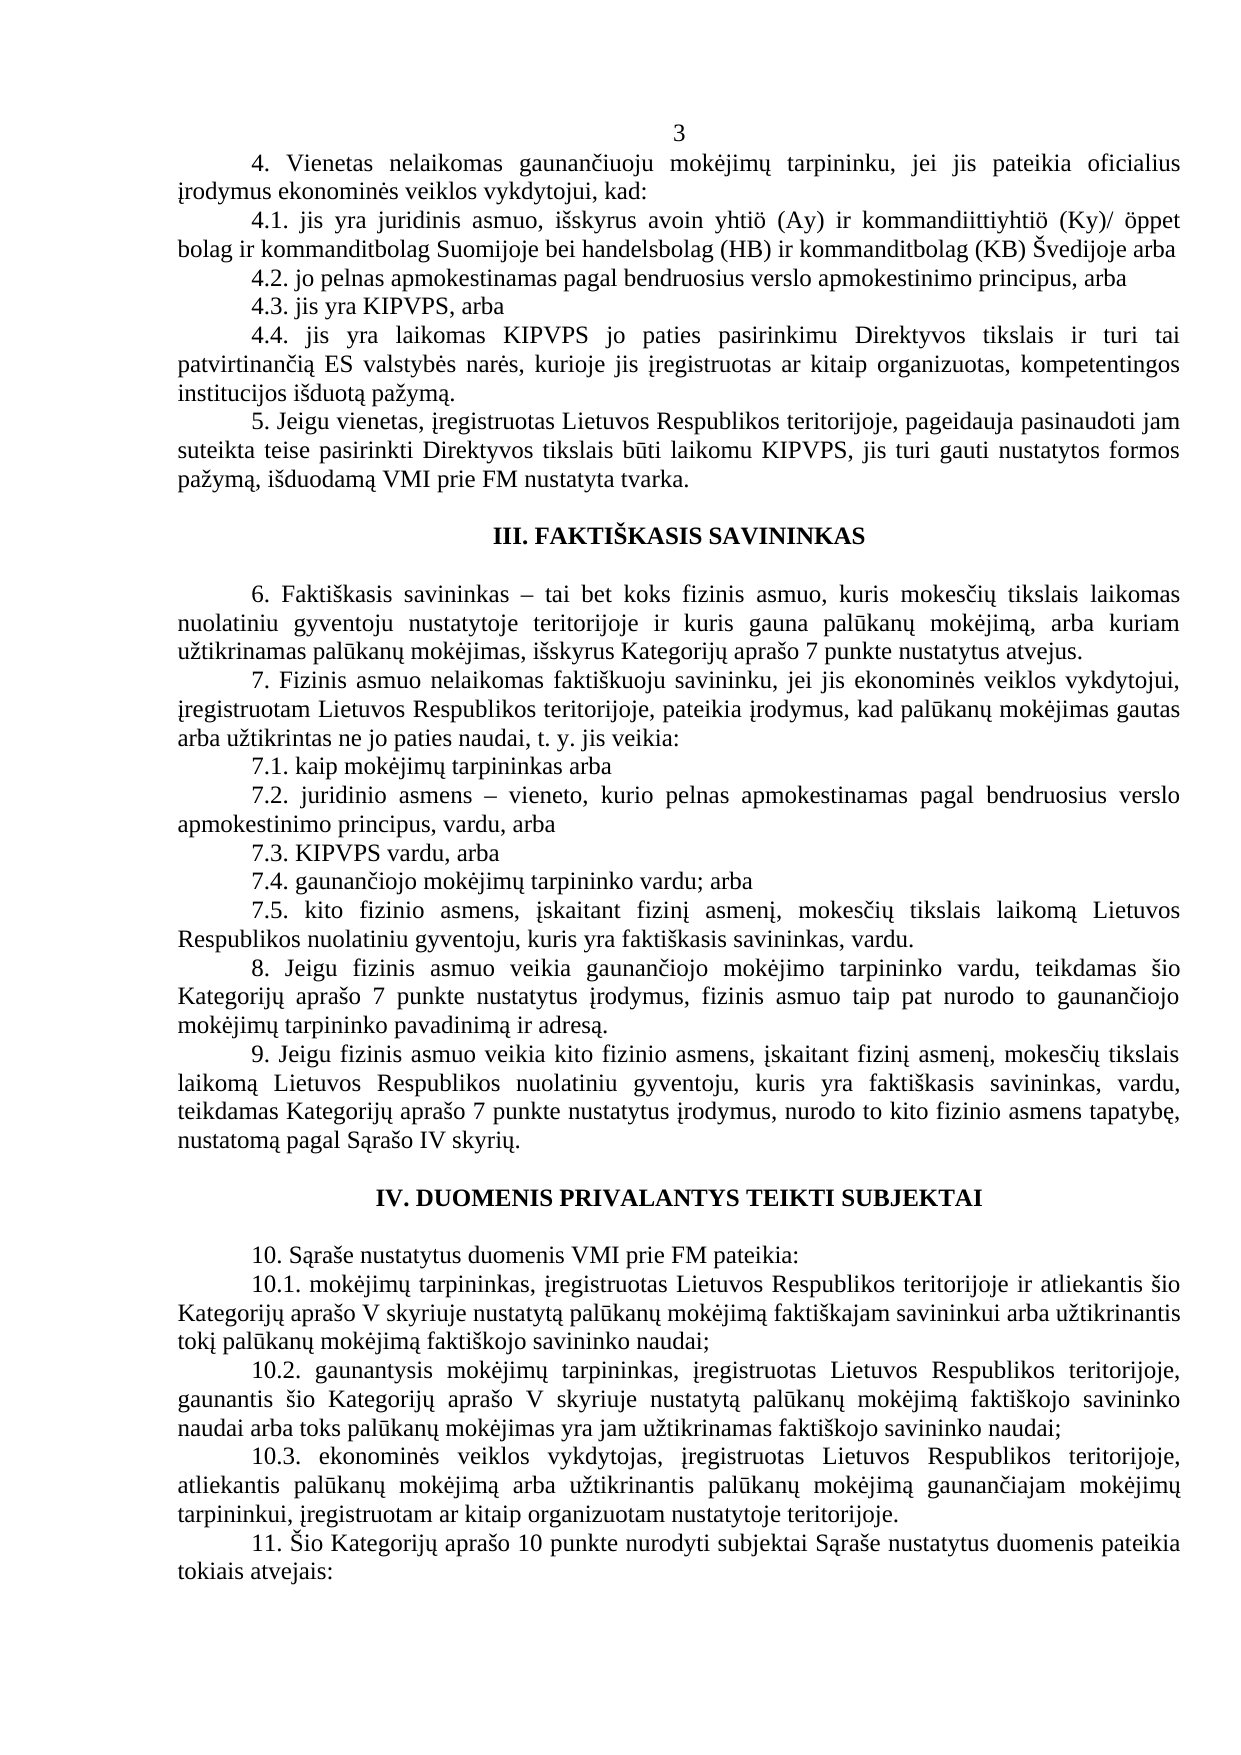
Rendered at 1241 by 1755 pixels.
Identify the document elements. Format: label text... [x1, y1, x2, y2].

text IV. DUOMENIS PRIVALANTYS TEIKTI SUBJEKTAI [177, 1183, 1181, 1211]
text 11. Šio Kategorijų aprašo 10 punkte nurodyti subjektai Sąraše nustatytus duomenis pateikia tokiais atvejais: [177, 1528, 1181, 1585]
text 9. Jeigu fizinis asmuo veikia kito fizinio asmens, įskaitant fizinį asmenį, mokesčių tikslais laikomą Lietuvos Respublikos nuolatiniu gyventoju, kuris yra faktiškasis savininkas, vardu, teikdamas Kategorijų aprašo 7 punkte nustatytus įrodymus, nurodo to kito fizinio asmens tapatybę, nustatomą pagal Sąrašo IV skyrių. [177, 1039, 1181, 1154]
text 4.3. jis yra KIPVPS, arba [177, 291, 1181, 320]
text 4.2. jo pelnas apmokestinamas pagal bendruosius verslo apmokestinimo principus, arba [177, 263, 1181, 291]
text 8. Jeigu fizinis asmuo veikia gaunančiojo mokėjimo tarpininko vardu, teikdamas šio Kategorijų aprašo 7 punkte nustatytus įrodymus, fizinis asmuo taip pat nurodo to gaunančiojo mokėjimų tarpininko pavadinimą ir adresą. [177, 953, 1181, 1039]
text 4.1. jis yra juridinis asmuo, išskyrus avoin yhtiö (Ay) ir kommandiittiyhtiö (Ky)/ öppet bolag ir kommanditbolag Suomijoje bei handelsbolag (HB) ir kommanditbolag (KB) Švedijoje arba [177, 205, 1181, 263]
text 4. Vienetas nelaikomas gaunančiuoju mokėjimų tarpininku, jei jis pateikia oficialius įrodymus ekonominės veiklos vykdytojui, kad: [177, 148, 1181, 205]
text 6. Faktiškasis savininkas – tai bet koks fizinis asmuo, kuris mokesčių tikslais laikomas nuolatiniu gyventoju nustatytoje teritorijoje ir kuris gauna palūkanų mokėjimą, arba kuriam užtikrinamas palūkanų mokėjimas, išskyrus Kategorijų aprašo 7 punkte nustatytus atvejus. [177, 579, 1181, 665]
text 7.2. juridinio asmens – vieneto, kurio pelnas apmokestinamas pagal bendruosius verslo apmokestinimo principus, vardu, arba [177, 780, 1181, 838]
text 10.2. gaunantysis mokėjimų tarpininkas, įregistruotas Lietuvos Respublikos teritorijoje, gaunantis šio Kategorijų aprašo V skyriuje nustatytą palūkanų mokėjimą faktiškojo savininko naudai arba toks palūkanų mokėjimas yra jam užtikrinamas faktiškojo savininko naudai; [177, 1355, 1181, 1441]
text 10.1. mokėjimų tarpininkas, įregistruotas Lietuvos Respublikos teritorijoje ir atliekantis šio Kategorijų aprašo V skyriuje nustatytą palūkanų mokėjimą faktiškajam savininkui arba užtikrinantis tokį palūkanų mokėjimą faktiškojo savininko naudai; [177, 1269, 1181, 1355]
text III. FAKTIŠKASIS SAVININKAS [177, 521, 1181, 550]
text 7.4. gaunančiojo mokėjimų tarpininko vardu; arba [177, 866, 1181, 895]
text 7.3. KIPVPS vardu, arba [177, 838, 1181, 866]
text 7. Fizinis asmuo nelaikomas faktiškuoju savininku, jei jis ekonominės veiklos vykdytojui, įregistruotam Lietuvos Respublikos teritorijoje, pateikia įrodymus, kad palūkanų mokėjimas gautas arba užtikrintas ne jo paties naudai, t. y. jis veikia: [177, 665, 1181, 751]
text 7.5. kito fizinio asmens, įskaitant fizinį asmenį, mokesčių tikslais laikomą Lietuvos Respublikos nuolatiniu gyventoju, kuris yra faktiškasis savininkas, vardu. [177, 895, 1181, 953]
text 5. Jeigu vienetas, įregistruotas Lietuvos Respublikos teritorijoje, pageidauja pasinaudoti jam suteikta teise pasirinkti Direktyvos tikslais būti laikomu KIPVPS, jis turi gauti nustatytos formos pažymą, išduodamą VMI prie FM nustatyta tvarka. [177, 406, 1181, 493]
text 7.1. kaip mokėjimų tarpininkas arba [177, 751, 1181, 780]
text 10.3. ekonominės veiklos vykdytojas, įregistruotas Lietuvos Respublikos teritorijoje, atliekantis palūkanų mokėjimą arba užtikrinantis palūkanų mokėjimą gaunančiajam mokėjimų tarpininkui, įregistruotam ar kitaip organizuotam nustatytoje teritorijoje. [177, 1441, 1181, 1528]
text 10. Sąraše nustatytus duomenis VMI prie FM pateikia: [177, 1240, 1181, 1269]
text 4.4. jis yra laikomas KIPVPS jo paties pasirinkimu Direktyvos tikslais ir turi tai patvirtinančią ES valstybės narės, kurioje jis įregistruotas ar kitaip organizuotas, kompetentingos institucijos išduotą pažymą. [177, 320, 1181, 406]
